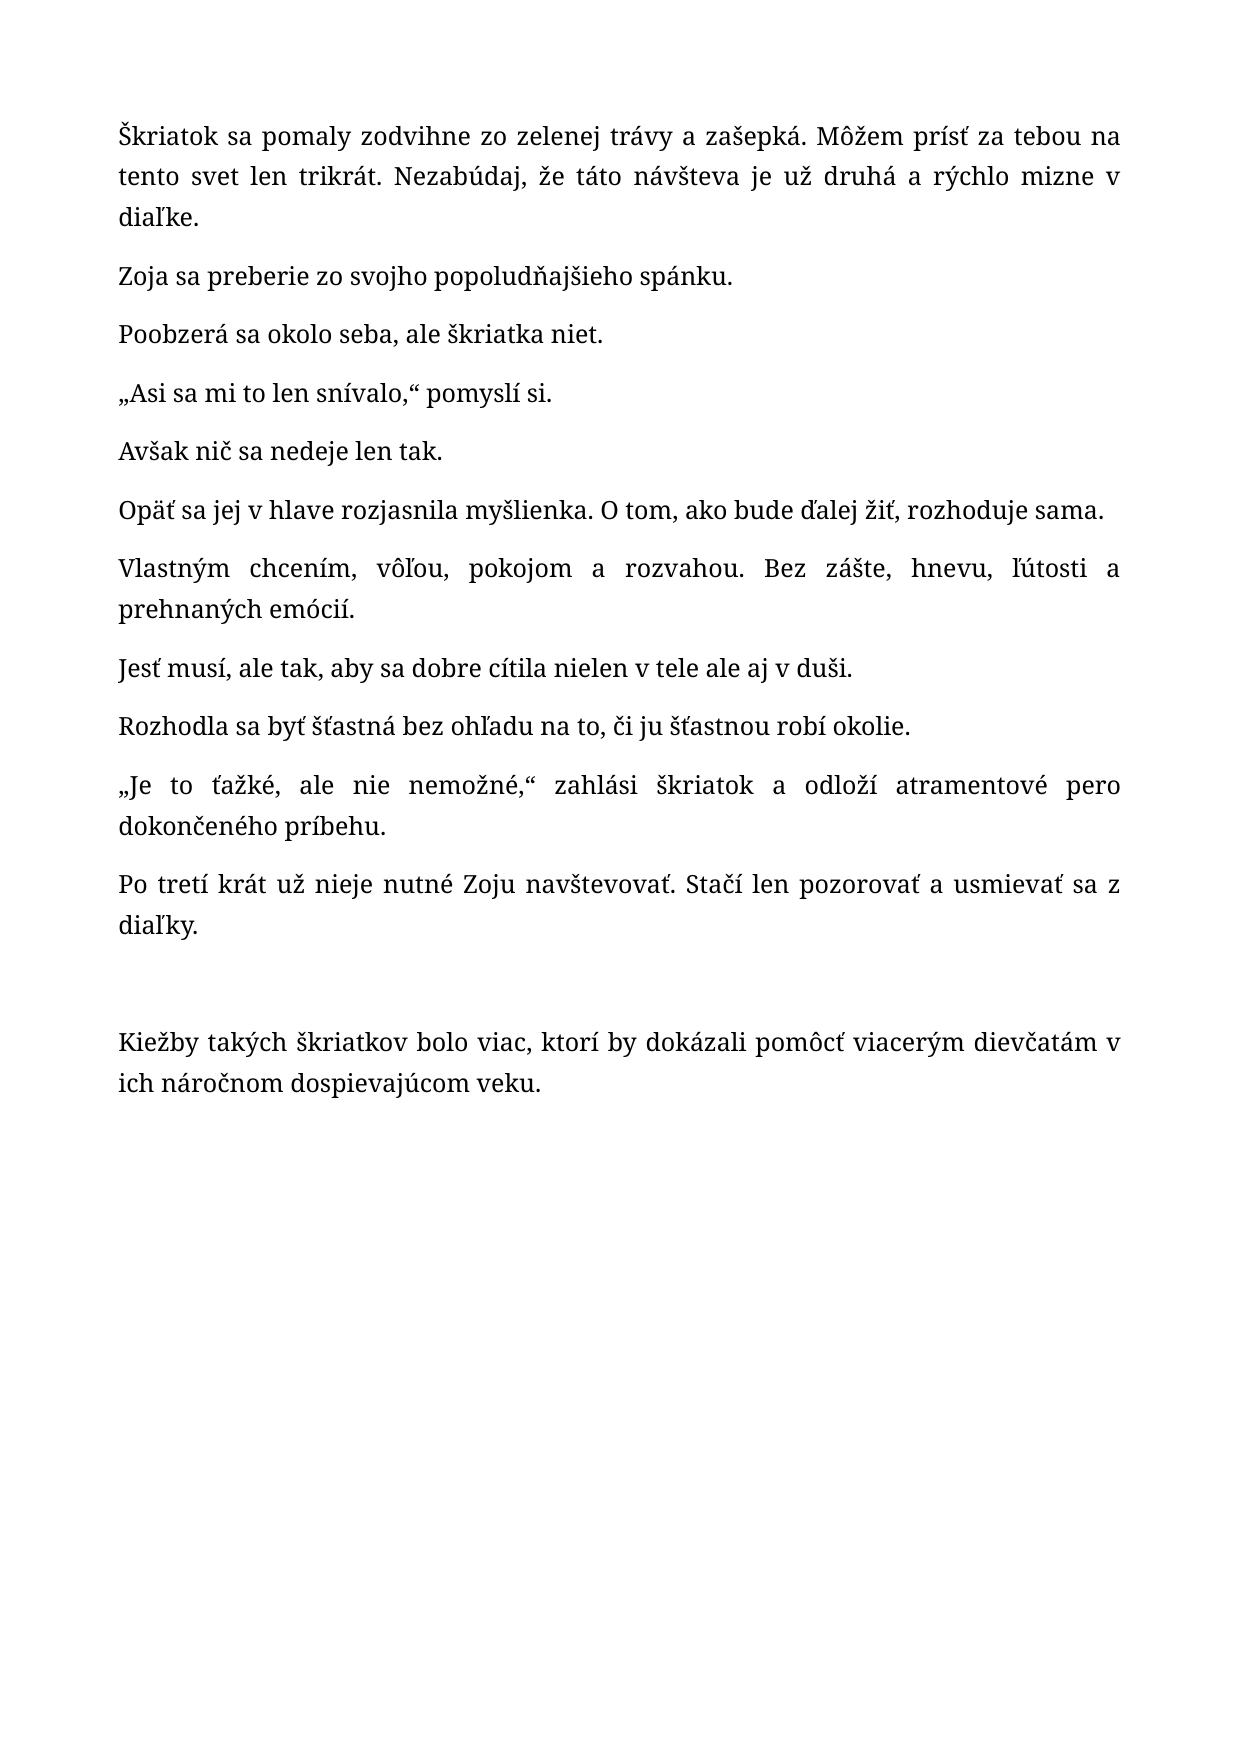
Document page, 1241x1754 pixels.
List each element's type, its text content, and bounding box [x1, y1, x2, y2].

text „Asi sa mi to len snívalo,“ pomyslí si. [118, 375, 1122, 409]
text Jesť musí, ale tak, aby sa dobre cítila nielen v tele ale aj v duši. [118, 650, 1122, 684]
text Po tretí krát už nieje nutné Zoju navštevovať. Stačí len pozorovať a usmievať sa z diaľky. [118, 867, 1122, 942]
text Rozhodla sa byť šťastná bez ohľadu na to, či ju šťastnou robí okolie. [118, 709, 1122, 743]
text „Je to ťažké, ale nie nemožné,“ zahlási škriatok a odloží atramentové pero dokončeného príbehu. [118, 767, 1122, 842]
text Avšak nič sa nedeje len tak. [118, 434, 1122, 468]
text Poobzerá sa okolo seba, ale škriatka niet. [118, 317, 1122, 351]
text Škriatok sa pomaly zodvihne zo zelenej trávy a zašepká. Môžem prísť za tebou na tento svet len trikrát. Nezabúdaj, že táto návšteva je už druhá a rýchlo mizne v diaľke. [118, 118, 1122, 234]
text Opäť sa jej v hlave rozjasnila myšlienka. O tom, ako bude ďalej žiť, rozhoduje sama. [118, 492, 1122, 527]
text Kiežby takých škriatkov bolo viac, ktorí by dokázali pomôcť viacerým dievčatám v ich náročnom dospievajúcom veku. [118, 1025, 1122, 1100]
text Vlastným chcením, vôľou, pokojom a rozvahou. Bez zášte, hnevu, ľútosti a prehnaných emócií. [118, 551, 1122, 626]
text Zoja sa preberie zo svojho popoludňajšieho spánku. [118, 258, 1122, 292]
